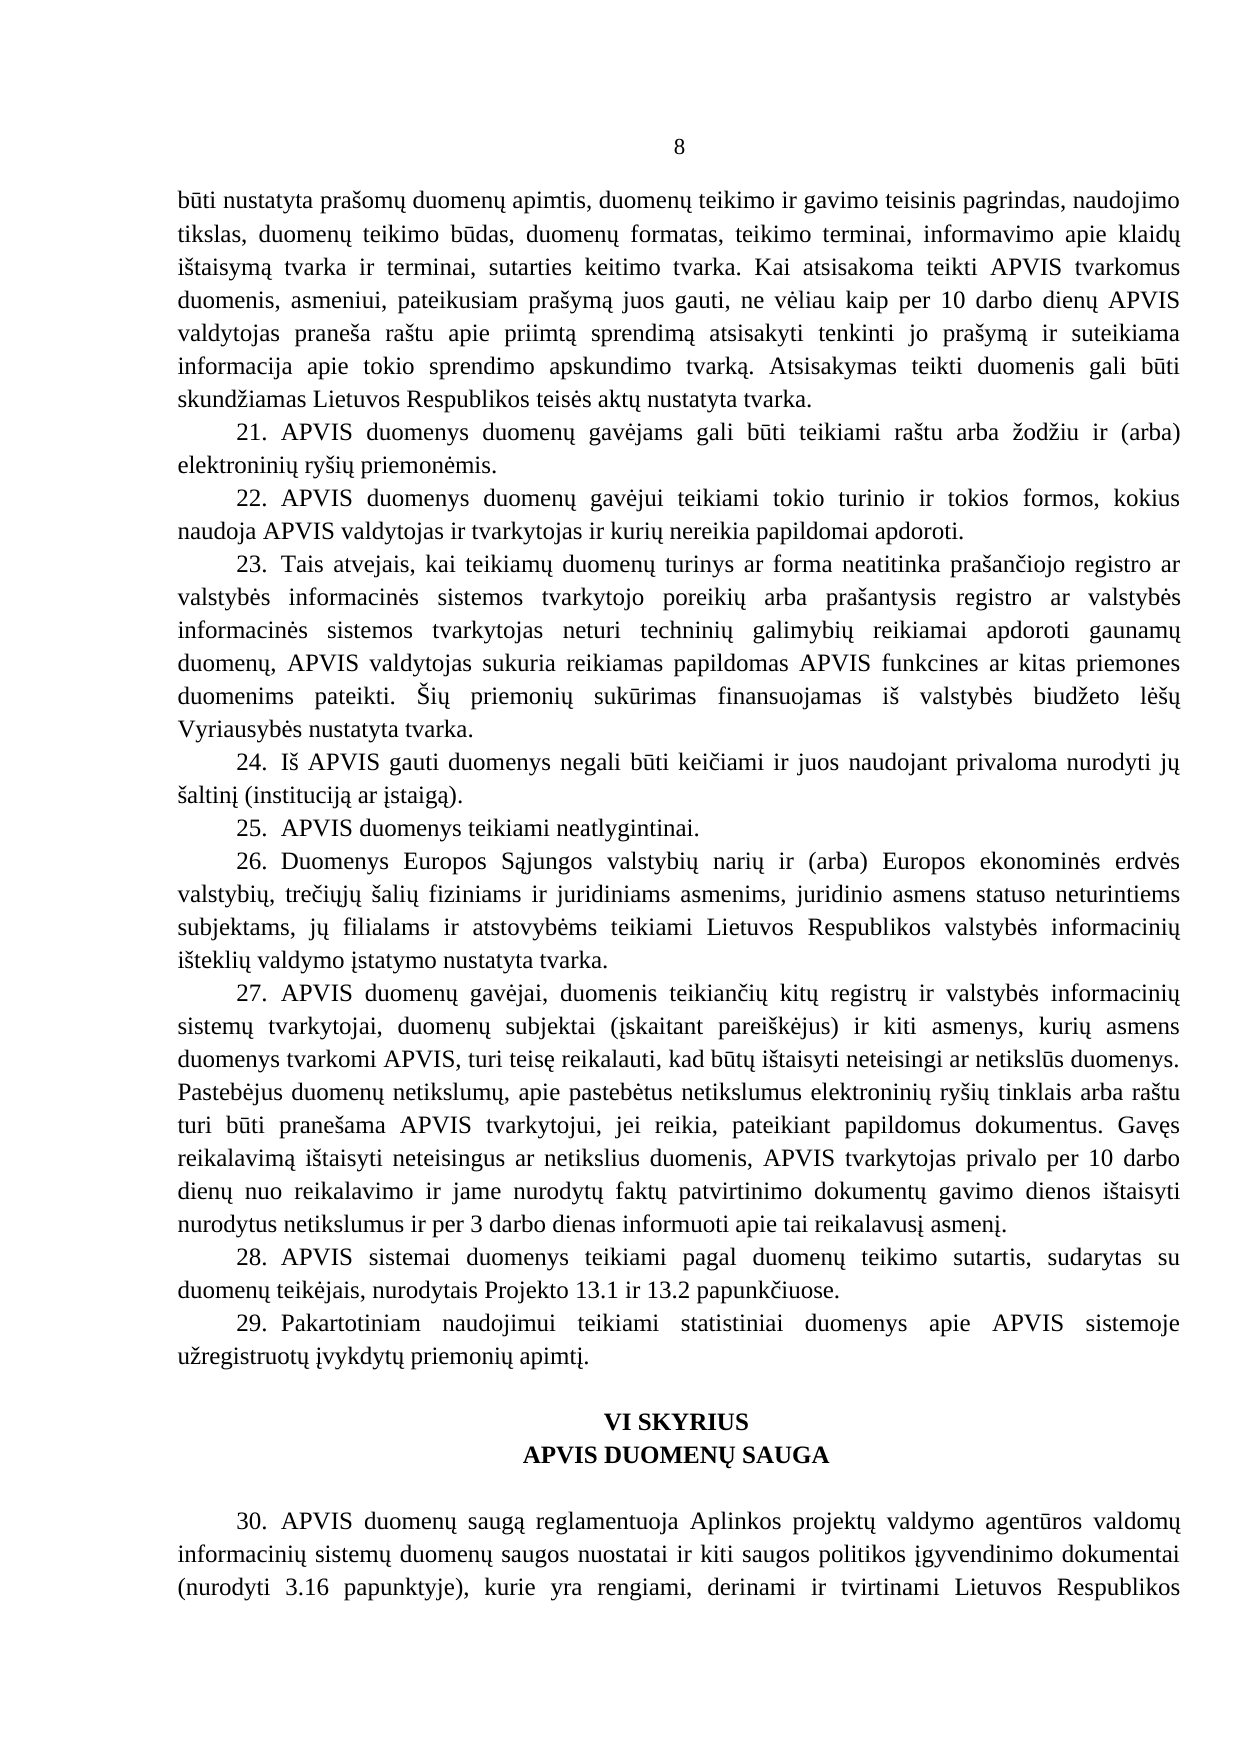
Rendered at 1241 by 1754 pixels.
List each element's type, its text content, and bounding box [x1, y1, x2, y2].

text 27. APVIS duomenų gavėjai, duomenis teikiančių kitų registrų ir valstybės informacinių sistemų tvarkytojai, duomenų subjektai (įskaitant pareiškėjus) ir kiti asmenys, kurių asmens duomenys tvarkomi APVIS, turi teisę reikalauti, kad būtų ištaisyti neteisingi ar netikslūs duomenys. Pastebėjus duomenų netikslumų, apie pastebėtus netikslumus elektroninių ryšių tinklais arba raštu turi būti pranešama APVIS tvarkytojui, jei reikia, pateikiant papildomus dokumentus. Gavęs reikalavimą ištaisyti neteisingus ar netikslius duomenis, APVIS tvarkytojas privalo per 10 darbo dienų nuo reikalavimo ir jame nurodytų faktų patvirtinimo dokumentų gavimo dienos ištaisyti nurodytus netikslumus ir per 3 darbo dienas informuoti apie tai reikalavusį asmenį. [177, 978, 1181, 1238]
text 26. Duomenys Europos Sąjungos valstybių narių ir (arba) Europos ekonominės erdvės valstybių, trečiųjų šalių fiziniams ir juridiniams asmenims, juridinio asmens statuso neturintiems subjektams, jų filialams ir atstovybėms teikiami Lietuvos Respublikos valstybės informacinių išteklių valdymo įstatymo nustatyta tvarka. [177, 846, 1181, 974]
text 25. APVIS duomenys teikiami neatlygintinai. [177, 813, 1181, 842]
text 21. APVIS duomenys duomenų gavėjams gali būti teikiami raštu arba žodžiu ir (arba) elektroninių ryšių priemonėmis. [177, 417, 1181, 478]
text APVIS DUOMENŲ SAUGA [171, 1440, 1181, 1469]
text būti nustatyta prašomų duomenų apimtis, duomenų teikimo ir gavimo teisinis pagrindas, naudojimo tikslas, duomenų teikimo būdas, duomenų formatas, teikimo terminai, informavimo apie klaidų ištaisymą tvarka ir terminai, sutarties keitimo tvarka. Kai atsisakoma teikti APVIS tvarkomus duomenis, asmeniui, pateikusiam prašymą juos gauti, ne vėliau kaip per 10 darbo dienų APVIS valdytojas praneša raštu apie priimtą sprendimą atsisakyti tenkinti jo prašymą ir suteikiama informacija apie tokio sprendimo apskundimo tvarką. Atsisakymas teikti duomenis gali būti skundžiamas Lietuvos Respublikos teisės aktų nustatyta tvarka. [177, 186, 1181, 412]
text 28. APVIS sistemai duomenys teikiami pagal duomenų teikimo sutartis, sudarytas su duomenų teikėjais, nurodytais Projekto 13.1 ir 13.2 papunkčiuose. [177, 1242, 1181, 1304]
text 22. APVIS duomenys duomenų gavėjui teikiami tokio turinio ir tokios formos, kokius naudoja APVIS valdytojas ir tvarkytojas ir kurių nereikia papildomai apdoroti. [177, 483, 1181, 544]
text 30. APVIS duomenų saugą reglamentuoja Aplinkos projektų valdymo agentūros valdomų informacinių sistemų duomenų saugos nuostatai ir kiti saugos politikos įgyvendinimo dokumentai (nurodyti 3.16 papunktyje), kurie yra rengiami, derinami ir tvirtinami Lietuvos Respublikos [177, 1506, 1181, 1601]
text 29. Pakartotiniam naudojimui teikiami statistiniai duomenys apie APVIS sistemoje užregistruotų įvykdytų priemonių apimtį. [177, 1308, 1181, 1370]
text 24. Iš APVIS gauti duomenys negali būti keičiami ir juos naudojant privaloma nurodyti jų šaltinį (instituciją ar įstaigą). [177, 747, 1181, 809]
text 23. Tais atvejais, kai teikiamų duomenų turinys ar forma neatitinka prašančiojo registro ar valstybės informacinės sistemos tvarkytojo poreikių arba prašantysis registro ar valstybės informacinės sistemos tvarkytojas neturi techninių galimybių reikiamai apdoroti gaunamų duomenų, APVIS valdytojas sukuria reikiamas papildomas APVIS funkcines ar kitas priemones duomenims pateikti. Šių priemonių sukūrimas finansuojamas iš valstybės biudžeto lėšų Vyriausybės nustatyta tvarka. [177, 549, 1181, 743]
text VI SKYRIUS [171, 1407, 1181, 1436]
